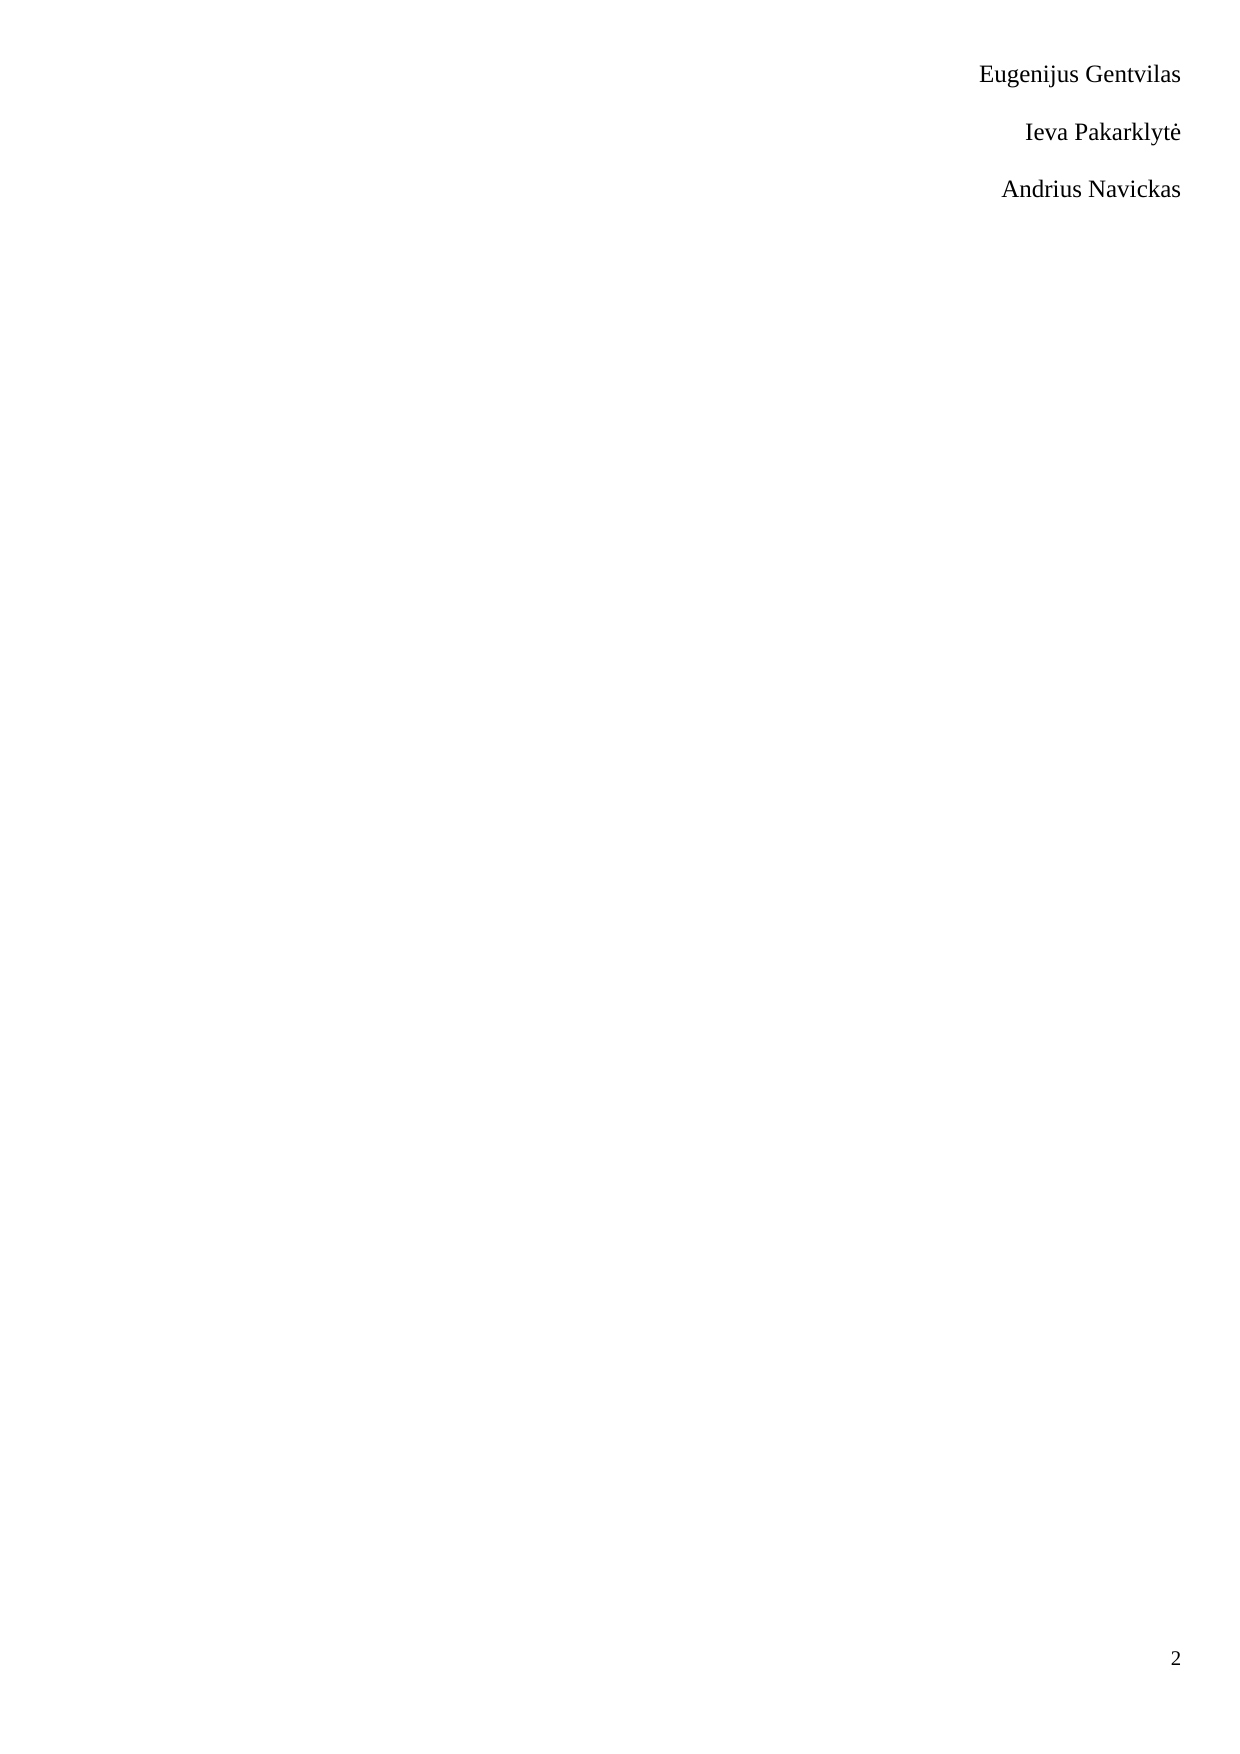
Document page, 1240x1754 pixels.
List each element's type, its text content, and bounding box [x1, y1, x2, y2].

text Andrius Navickas [177, 174, 1181, 203]
text Ieva Pakarklytė [177, 117, 1181, 145]
text Eugenijus Gentvilas [177, 59, 1181, 88]
